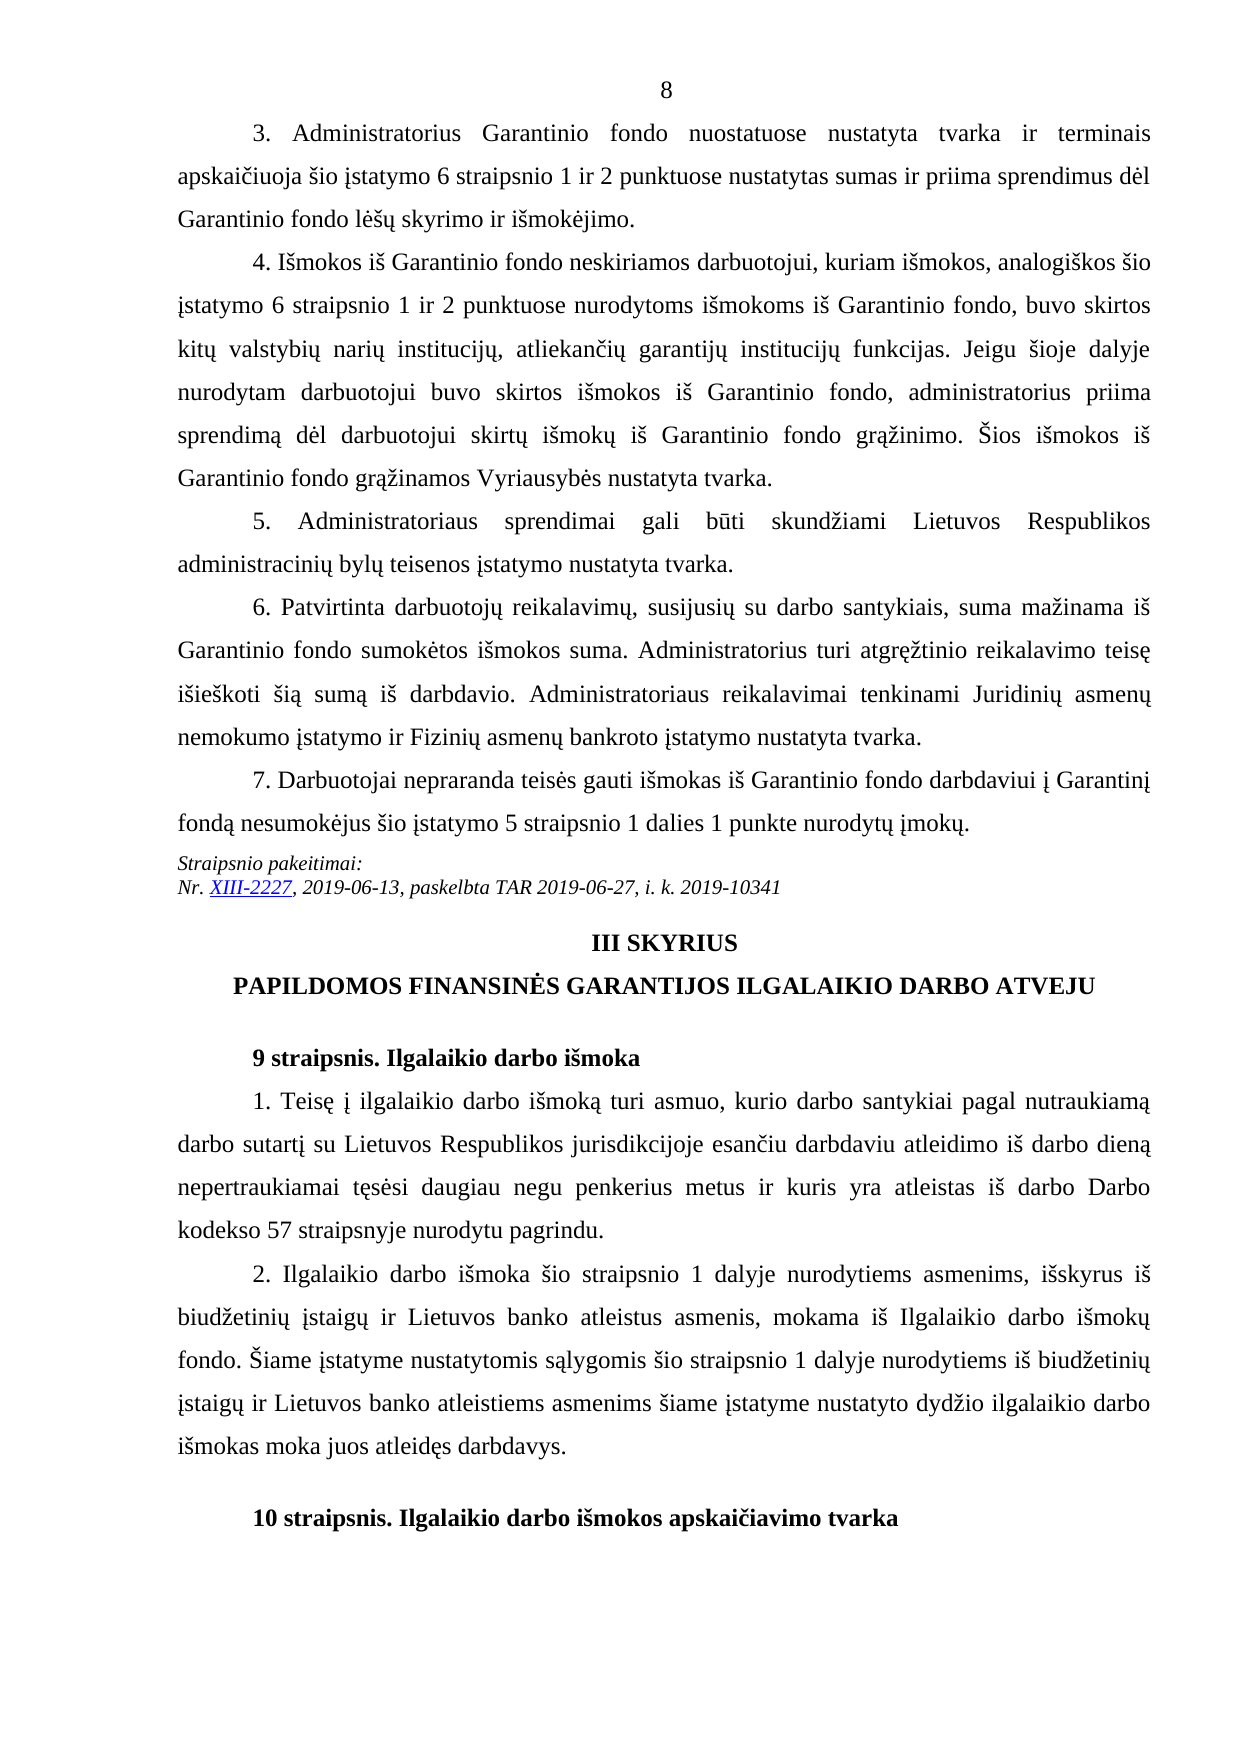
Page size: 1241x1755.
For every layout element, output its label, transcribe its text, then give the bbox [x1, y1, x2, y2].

text Straipsnio pakeitimai: [177, 851, 1152, 875]
text 1. Teisę į ilgalaikio darbo išmoką turi asmuo, kurio darbo santykiai pagal nutraukiamą darbo sutartį su Lietuvos Respublikos jurisdikcijoje esančiu darbdaviu atleidimo iš darbo dieną nepertraukiamai tęsėsi daugiau negu penkerius metus ir kuris yra atleistas iš darbo Darbo kodekso 57 straipsnyje nurodytu pagrindu. [177, 1086, 1152, 1244]
text 5. Administratoriaus sprendimai gali būti skundžiami Lietuvos Respublikos administracinių bylų teisenos įstatymo nustatyta tvarka. [177, 506, 1152, 578]
text 6. Patvirtinta darbuotojų reikalavimų, susijusių su darbo santykiais, suma mažinama iš Garantinio fondo sumokėtos išmokos suma. Administratorius turi atgręžtinio reikalavimo teisę išieškoti šią sumą iš darbdavio. Administratoriaus reikalavimai tenkinami Juridinių asmenų nemokumo įstatymo ir Fizinių asmenų bankroto įstatymo nustatyta tvarka. [177, 592, 1152, 751]
text 4. Išmokos iš Garantinio fondo neskiriamos darbuotojui, kuriam išmokos, analogiškos šio įstatymo 6 straipsnio 1 ir 2 punktuose nurodytoms išmokoms iš Garantinio fondo, buvo skirtos kitų valstybių narių institucijų, atliekančių garantijų institucijų funkcijas. Jeigu šioje dalyje nurodytam darbuotojui buvo skirtos išmokos iš Garantinio fondo, administratorius priima sprendimą dėl darbuotojui skirtų išmokų iš Garantinio fondo grąžinimo. Šios išmokos iš Garantinio fondo grąžinamos Vyriausybės nustatyta tvarka. [177, 247, 1152, 492]
text PAPILDOMOS FINANSINĖS GARANTIJOS ILGALAIKIO DARBO ATVEJU [177, 971, 1152, 1000]
text 3. Administratorius Garantinio fondo nuostatuose nustatyta tvarka ir terminais apskaičiuoja šio įstatymo 6 straipsnio 1 ir 2 punktuose nustatytas sumas ir priima sprendimus dėl Garantinio fondo lėšų skyrimo ir išmokėjimo. [177, 118, 1152, 233]
text Nr. XIII-2227, 2019-06-13, paskelbta TAR 2019-06-27, i. k. 2019-10341 [177, 875, 1152, 899]
text III SKYRIUS [177, 928, 1152, 957]
text 10 straipsnis. Ilgalaikio darbo išmokos apskaičiavimo tvarka [177, 1503, 1152, 1532]
text 2. Ilgalaikio darbo išmoka šio straipsnio 1 dalyje nurodytiems asmenims, išskyrus iš biudžetinių įstaigų ir Lietuvos banko atleistus asmenis, mokama iš Ilgalaikio darbo išmokų fondo. Šiame įstatyme nustatytomis sąlygomis šio straipsnio 1 dalyje nurodytiems iš biudžetinių įstaigų ir Lietuvos banko atleistiems asmenims šiame įstatyme nustatyto dydžio ilgalaikio darbo išmokas moka juos atleidęs darbdavys. [177, 1259, 1152, 1460]
text 9 straipsnis. Ilgalaikio darbo išmoka [177, 1043, 1152, 1072]
text 7. Darbuotojai nepraranda teisės gauti išmokas iš Garantinio fondo darbdaviui į Garantinį fondą nesumokėjus šio įstatymo 5 straipsnio 1 dalies 1 punkte nurodytų įmokų. [177, 765, 1152, 837]
